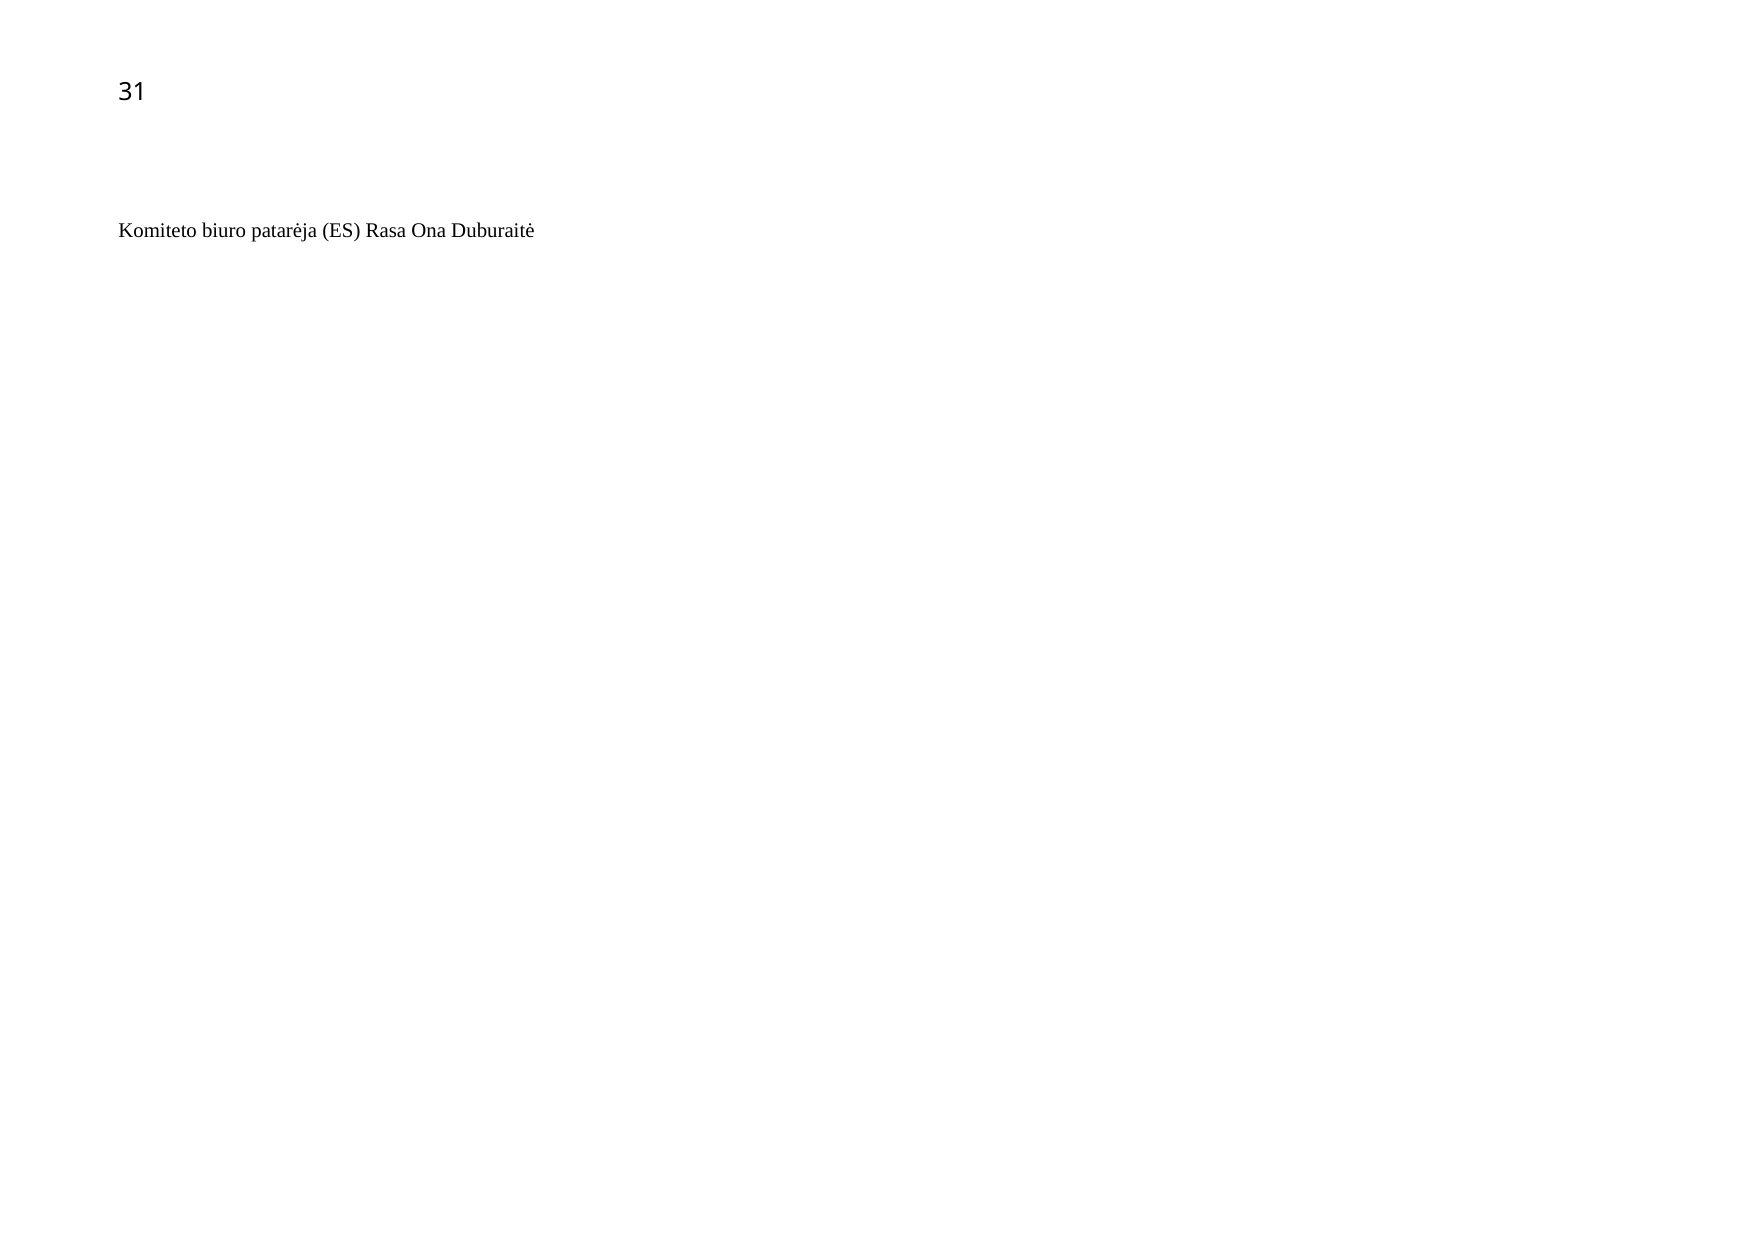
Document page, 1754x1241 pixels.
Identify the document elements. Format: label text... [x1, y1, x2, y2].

text Komiteto biuro patarėja (ES) Rasa Ona Duburaitė [118, 218, 1695, 242]
